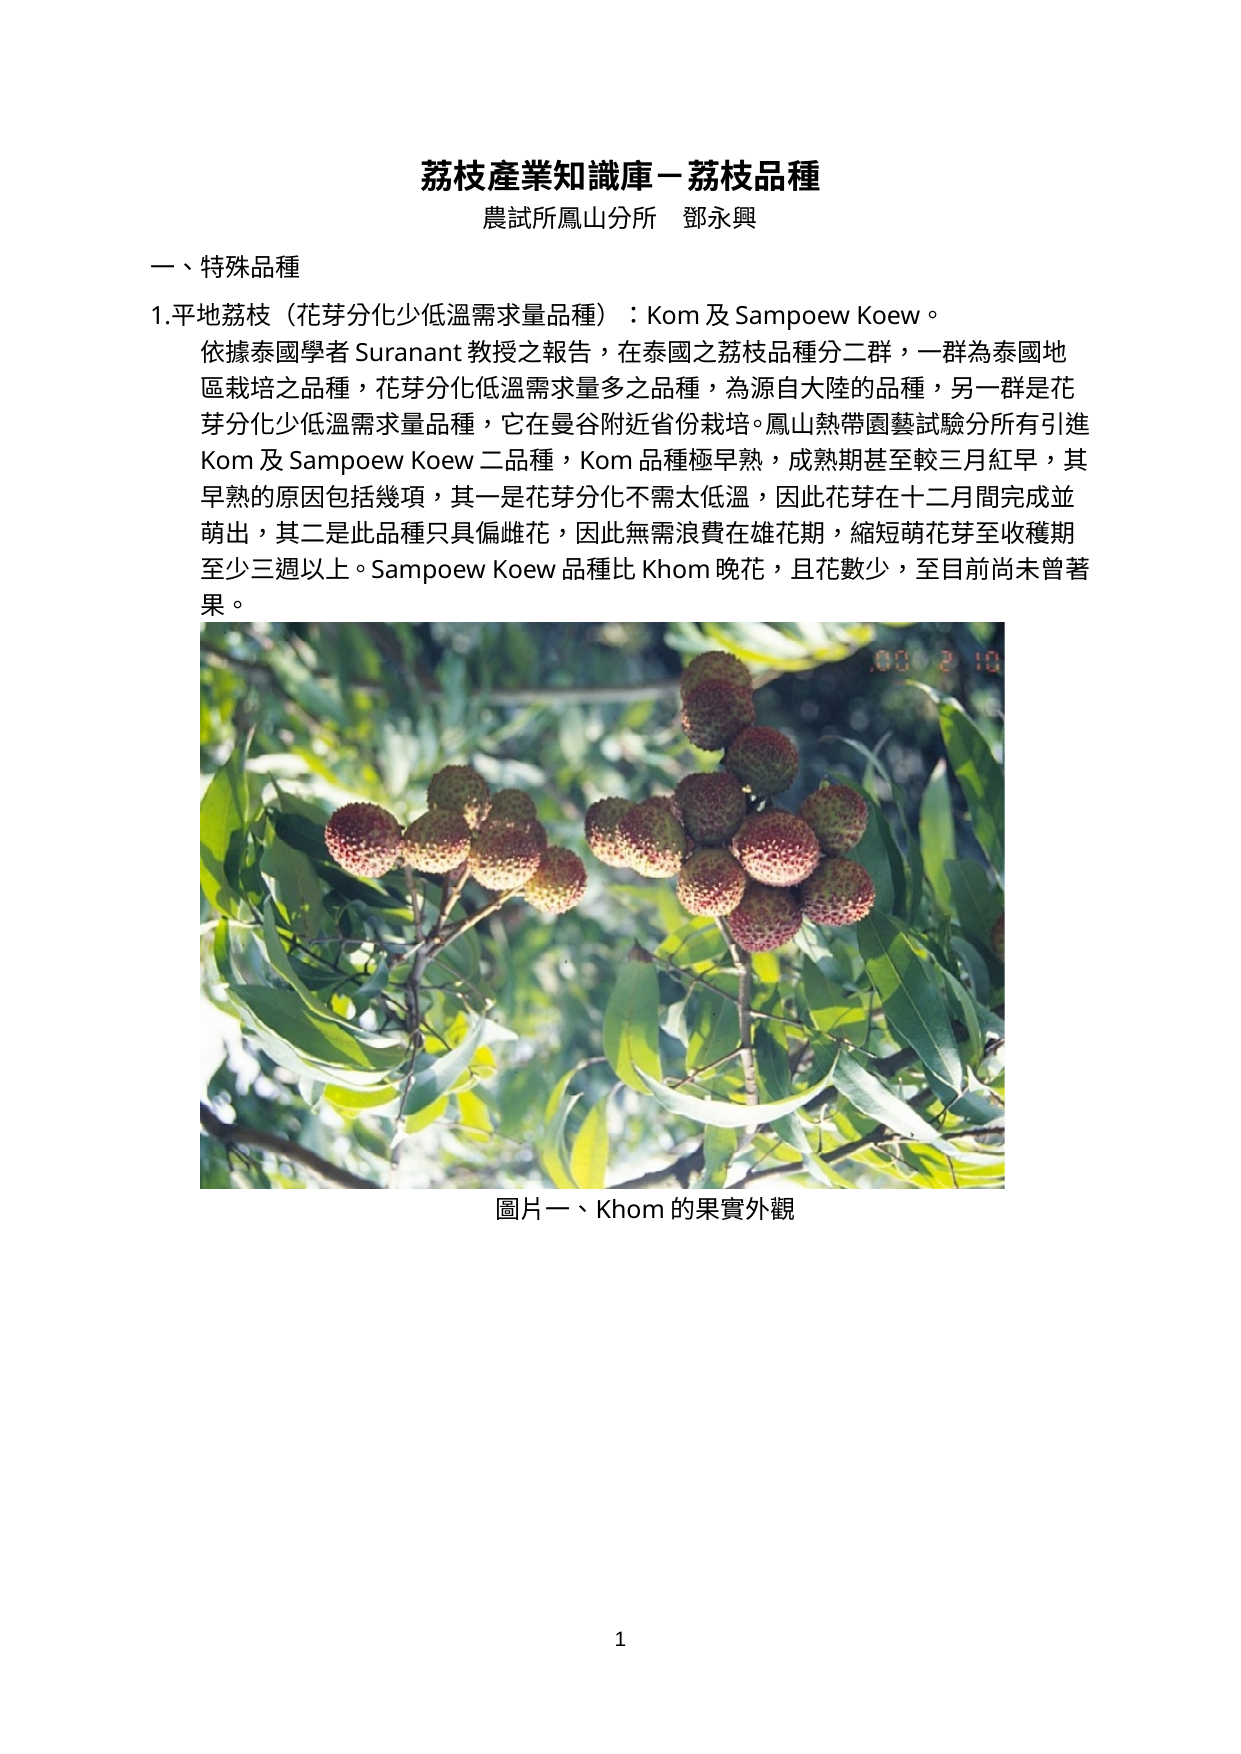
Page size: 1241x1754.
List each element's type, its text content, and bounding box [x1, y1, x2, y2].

text 圖片一、Khom的果實外觀 [200, 1189, 1090, 1225]
text 1.平地荔枝（花芽分化少低溫需求量品種）：Kom及Sampoew Koew。 [150, 296, 1090, 332]
text 依據泰國學者Suranant教授之報告，在泰國之荔枝品種分二群，一群為泰國地區栽培之品種，花芽分化低溫需求量多之品種，為源自大陸的品種，另一群是花芽分化少低溫需求量品種，它在曼谷附近省份栽培。鳳山熱帶園藝試驗分所有引進Kom及Sampoew Koew二品種，Kom品種極早熟，成熟期甚至較三月紅早，其早熟的原因包括幾項，其一是花芽分化不需太低溫，因此花芽在十二月間完成並萌出，其二是此品種只具偏雌花，因此無需浪費在雄花期，縮短萌花芽至收穫期至少三週以上。Sampoew Koew品種比Khom晚花，且花數少，至目前尚未曾著果。 [200, 332, 1090, 622]
picture [200, 622, 1005, 1189]
text 農試所鳳山分所 鄧永興 [150, 198, 1090, 234]
text 一、特殊品種 [150, 247, 1090, 283]
text 荔枝產業知識庫－荔枝品種 [150, 150, 1090, 198]
